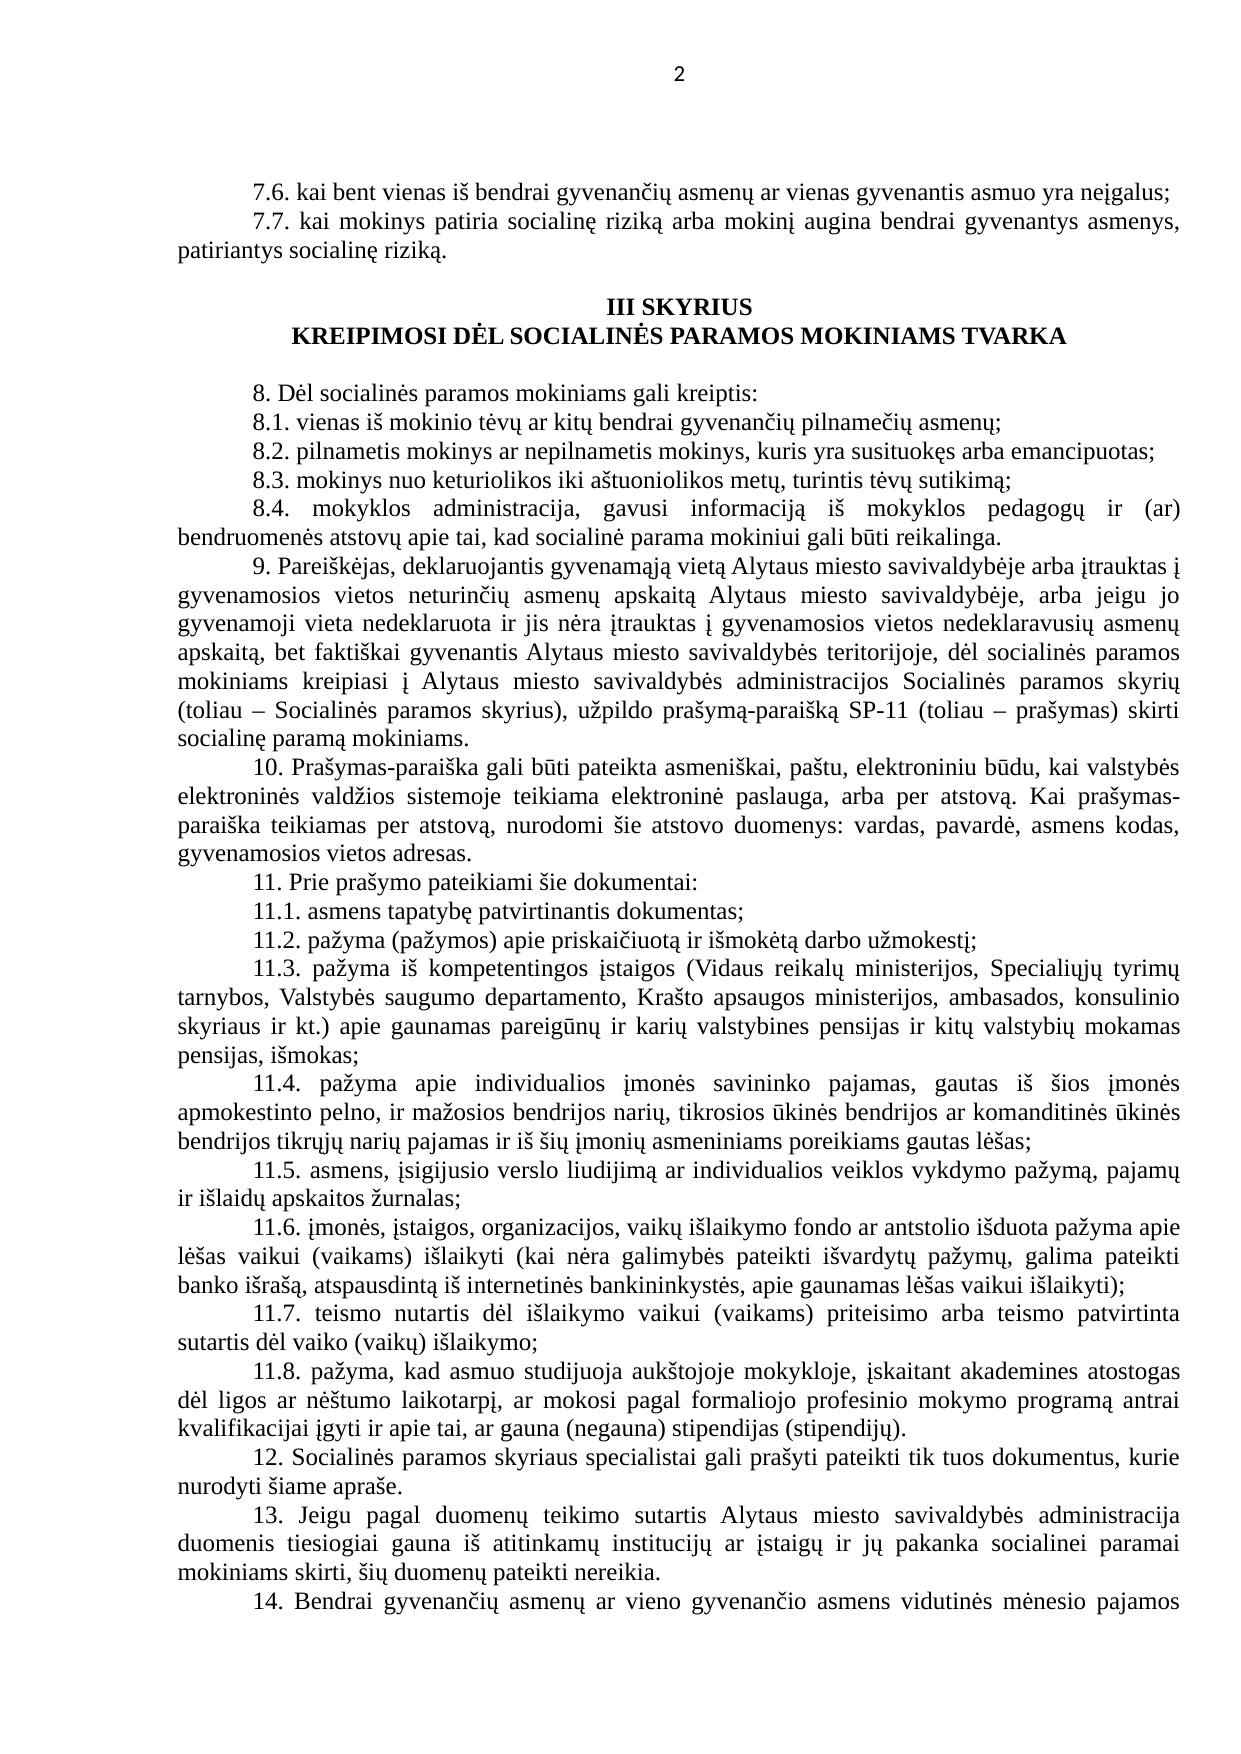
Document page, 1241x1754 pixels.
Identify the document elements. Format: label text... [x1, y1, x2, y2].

text 11.1. asmens tapatybę patvirtinantis dokumentas; [177, 896, 1181, 925]
text 11.3. pažyma iš kompetentingos įstaigos (Vidaus reikalų ministerijos, Specialiųjų tyrimų tarnybos, Valstybės saugumo departamento, Krašto apsaugos ministerijos, ambasados, konsulinio skyriaus ir kt.) apie gaunamas pareigūnų ir karių valstybines pensijas ir kitų valstybių mokamas pensijas, išmokas; [177, 953, 1181, 1068]
text 11.4. pažyma apie individualios įmonės savininko pajamas, gautas iš šios įmonės apmokestinto pelno, ir mažosios bendrijos narių, tikrosios ūkinės bendrijos ar komanditinės ūkinės bendrijos tikrųjų narių pajamas ir iš šių įmonių asmeniniams poreikiams gautas lėšas; [177, 1068, 1181, 1155]
text 11. Prie prašymo pateikiami šie dokumentai: [177, 867, 1181, 896]
text 8.2. pilnametis mokinys ar nepilnametis mokinys, kuris yra susituokęs arba emancipuotas; [177, 436, 1181, 465]
text 8.3. mokinys nuo keturiolikos iki aštuoniolikos metų, turintis tėvų sutikimą; [177, 465, 1181, 493]
text 11.8. pažyma, kad asmuo studijuoja aukštojoje mokykloje, įskaitant akademines atostogas dėl ligos ar nėštumo laikotarpį, ar mokosi pagal formaliojo profesinio mokymo programą antrai kvalifikacijai įgyti ir apie tai, ar gauna (negauna) stipendijas (stipendijų). [177, 1356, 1181, 1442]
text 8. Dėl socialinės paramos mokiniams gali kreiptis: [177, 378, 1181, 407]
text 12. Socialinės paramos skyriaus specialistai gali prašyti pateikti tik tuos dokumentus, kurie nurodyti šiame apraše. [177, 1442, 1181, 1500]
text KREIPIMOSI DĖL SOCIALINĖS PARAMOS MOKINIAMS TVARKA [177, 321, 1181, 350]
text 11.6. įmonės, įstaigos, organizacijos, vaikų išlaikymo fondo ar antstolio išduota pažyma apie lėšas vaikui (vaikams) išlaikyti (kai nėra galimybės pateikti išvardytų pažymų, galima pateikti banko išrašą, atspausdintą iš internetinės bankininkystės, apie gaunamas lėšas vaikui išlaikyti); [177, 1212, 1181, 1298]
text 11.7. teismo nutartis dėl išlaikymo vaikui (vaikams) priteisimo arba teismo patvirtinta sutartis dėl vaiko (vaikų) išlaikymo; [177, 1298, 1181, 1356]
text 14. Bendrai gyvenančių asmenų ar vieno gyvenančio asmens vidutinės mėnesio pajamos [177, 1586, 1181, 1615]
text 8.4. mokyklos administracija, gavusi informaciją iš mokyklos pedagogų ir (ar) bendruomenės atstovų apie tai, kad socialinė parama mokiniui gali būti reikalinga. [177, 493, 1181, 551]
text 7.7. kai mokinys patiria socialinę riziką arba mokinį augina bendrai gyvenantys asmenys, patiriantys socialinę riziką. [177, 206, 1181, 263]
text 11.2. pažyma (pažymos) apie priskaičiuotą ir išmokėtą darbo užmokestį; [177, 925, 1181, 953]
text 9. Pareiškėjas, deklaruojantis gyvenamąją vietą Alytaus miesto savivaldybėje arba įtrauktas į gyvenamosios vietos neturinčių asmenų apskaitą Alytaus miesto savivaldybėje, arba jeigu jo gyvenamoji vieta nedeklaruota ir jis nėra įtrauktas į gyvenamosios vietos nedeklaravusių asmenų apskaitą, bet faktiškai gyvenantis Alytaus miesto savivaldybės teritorijoje, dėl socialinės paramos mokiniams kreipiasi į Alytaus miesto savivaldybės administracijos Socialinės paramos skyrių (toliau – Socialinės paramos skyrius), užpildo prašymą-paraišką SP-11 (toliau – prašymas) skirti socialinę paramą mokiniams. [177, 551, 1181, 752]
text 8.1. vienas iš mokinio tėvų ar kitų bendrai gyvenančių pilnamečių asmenų; [177, 407, 1181, 436]
text 10. Prašymas-paraiška gali būti pateikta asmeniškai, paštu, elektroniniu būdu, kai valstybės elektroninės valdžios sistemoje teikiama elektroninė paslauga, arba per atstovą. Kai prašymas-paraiška teikiamas per atstovą, nurodomi šie atstovo duomenys: vardas, pavardė, asmens kodas, gyvenamosios vietos adresas. [177, 752, 1181, 867]
text 13. Jeigu pagal duomenų teikimo sutartis Alytaus miesto savivaldybės administracija duomenis tiesiogiai gauna iš atitinkamų institucijų ar įstaigų ir jų pakanka socialinei paramai mokiniams skirti, šių duomenų pateikti nereikia. [177, 1500, 1181, 1586]
text 7.6. kai bent vienas iš bendrai gyvenančių asmenų ar vienas gyvenantis asmuo yra neįgalus; [177, 177, 1181, 206]
text III SKYRIUS [177, 292, 1181, 321]
text 11.5. asmens, įsigijusio verslo liudijimą ar individualios veiklos vykdymo pažymą, pajamų ir išlaidų apskaitos žurnalas; [177, 1155, 1181, 1212]
